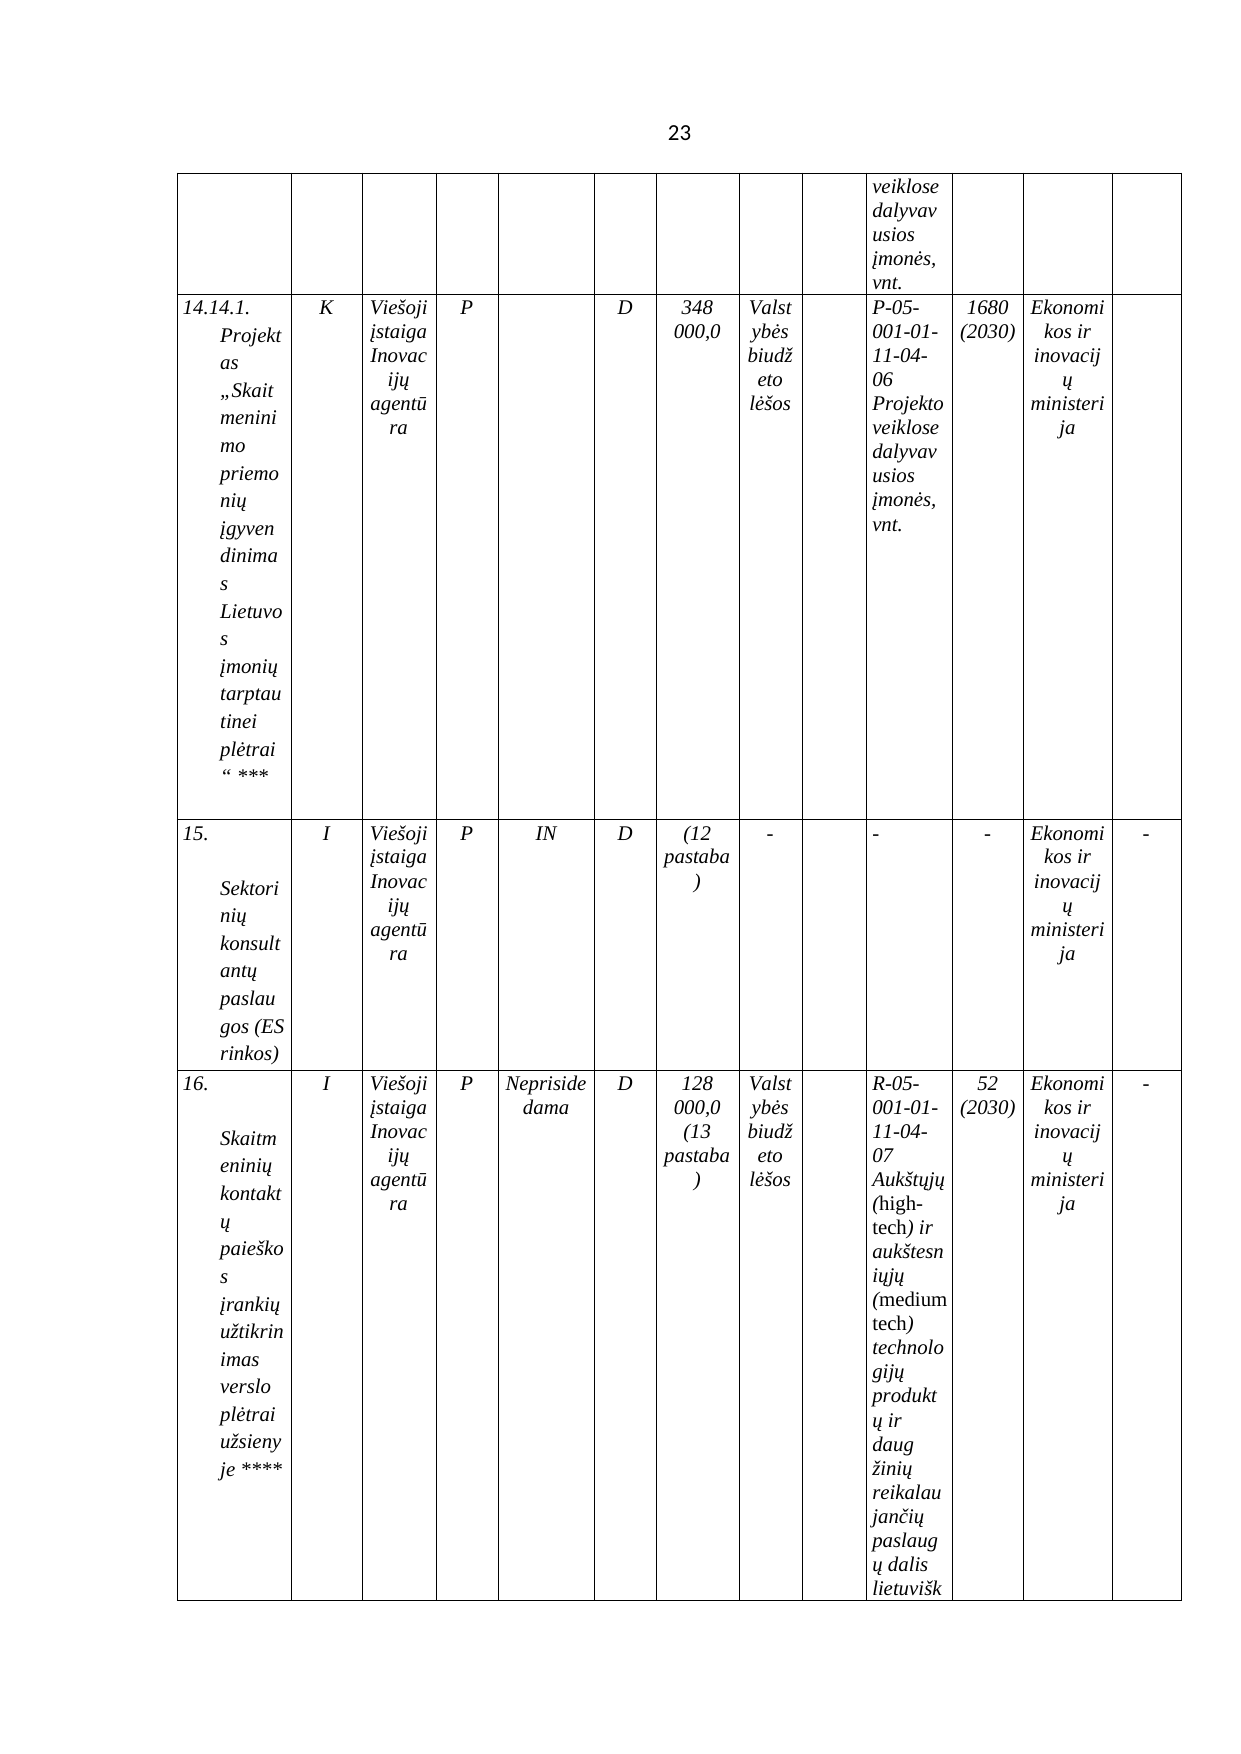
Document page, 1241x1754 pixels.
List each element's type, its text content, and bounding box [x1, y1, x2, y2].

table_cell [740, 174, 802, 294]
table_cell 128 000,0 (13 pastaba) [657, 1071, 739, 1600]
table_cell [499, 174, 594, 294]
table_cell Valstybės biudžeto lėšos [740, 295, 802, 819]
table_cell [803, 174, 866, 294]
table_cell 348 000,0 [657, 295, 739, 819]
table_cell - [1113, 820, 1181, 1069]
table_cell P [437, 1071, 498, 1600]
table_cell [803, 295, 866, 819]
table_cell [437, 174, 498, 294]
table_cell Ekonomikos ir inovacijų ministerija [1024, 820, 1112, 1069]
table_cell 16. Skaitmeninių kontaktų paieškos įrankių užtikrinimas verslo plėtrai užsienyje **** [178, 1071, 291, 1600]
table_cell [292, 174, 362, 294]
table_cell D [595, 820, 656, 1069]
table_cell [1113, 295, 1181, 819]
table_cell D [595, 295, 656, 819]
table_cell P [437, 295, 498, 819]
table_cell veiklose dalyvavusios įmonės, vnt. [867, 174, 952, 294]
table_cell P-05-001-01-11-04-06 Projekto veiklose dalyvavusios įmonės, vnt. [867, 295, 952, 819]
table_cell [803, 1071, 866, 1600]
table_cell [953, 174, 1023, 294]
table_cell [657, 174, 739, 294]
table_cell Valstybės biudžeto lėšos [740, 1071, 802, 1600]
table_cell (12 pastaba) [657, 820, 739, 1069]
table_cell - [867, 820, 952, 1069]
table_cell [499, 295, 594, 819]
table_cell R-05-001-01-11-04-07 Aukštųjų (high-tech) ir aukštesniųjų (medium tech) technologijų produktų ir daug žinių reikalaujančių paslaugų dalis lietuvišk [867, 1071, 952, 1600]
table_cell [595, 174, 656, 294]
table_cell [363, 174, 436, 294]
table_cell [178, 174, 291, 294]
table_cell Viešoji įstaiga Inovacijų agentūra [363, 820, 436, 1069]
table_cell 15. Sektorinių konsultantų paslaugos (ES rinkos) [178, 820, 291, 1069]
table_cell - [953, 820, 1023, 1069]
table_cell D [595, 1071, 656, 1600]
table_cell - [1113, 174, 1181, 294]
table_cell I [292, 820, 362, 1069]
table_cell Viešoji įstaiga Inovacijų agentūra [363, 295, 436, 819]
table_cell Viešoji įstaiga Inovacijų agentūra [363, 1071, 436, 1600]
table_cell P [437, 820, 498, 1069]
table_cell 14.14.1. Projektas „Skaitmeninimo priemonių įgyvendinimas Lietuvos įmonių tarptautinei plėtrai“ *** [178, 295, 291, 819]
table_cell Ekonomikos ir inovacijų ministerija [1024, 295, 1112, 819]
table_cell [803, 820, 866, 1069]
table_cell IN [499, 820, 594, 1069]
table_cell Neprisidedama [499, 1071, 594, 1600]
table_cell - [740, 820, 802, 1069]
table_cell 1680 (2030) [953, 295, 1023, 819]
table_cell K [292, 295, 362, 819]
table_cell 52 (2030) [953, 1071, 1023, 1600]
table_cell Ekonomikos ir inovacijų ministerija [1024, 1071, 1112, 1600]
table_cell I [292, 1071, 362, 1600]
table_cell - [1113, 1071, 1181, 1600]
table_cell [1024, 174, 1112, 294]
